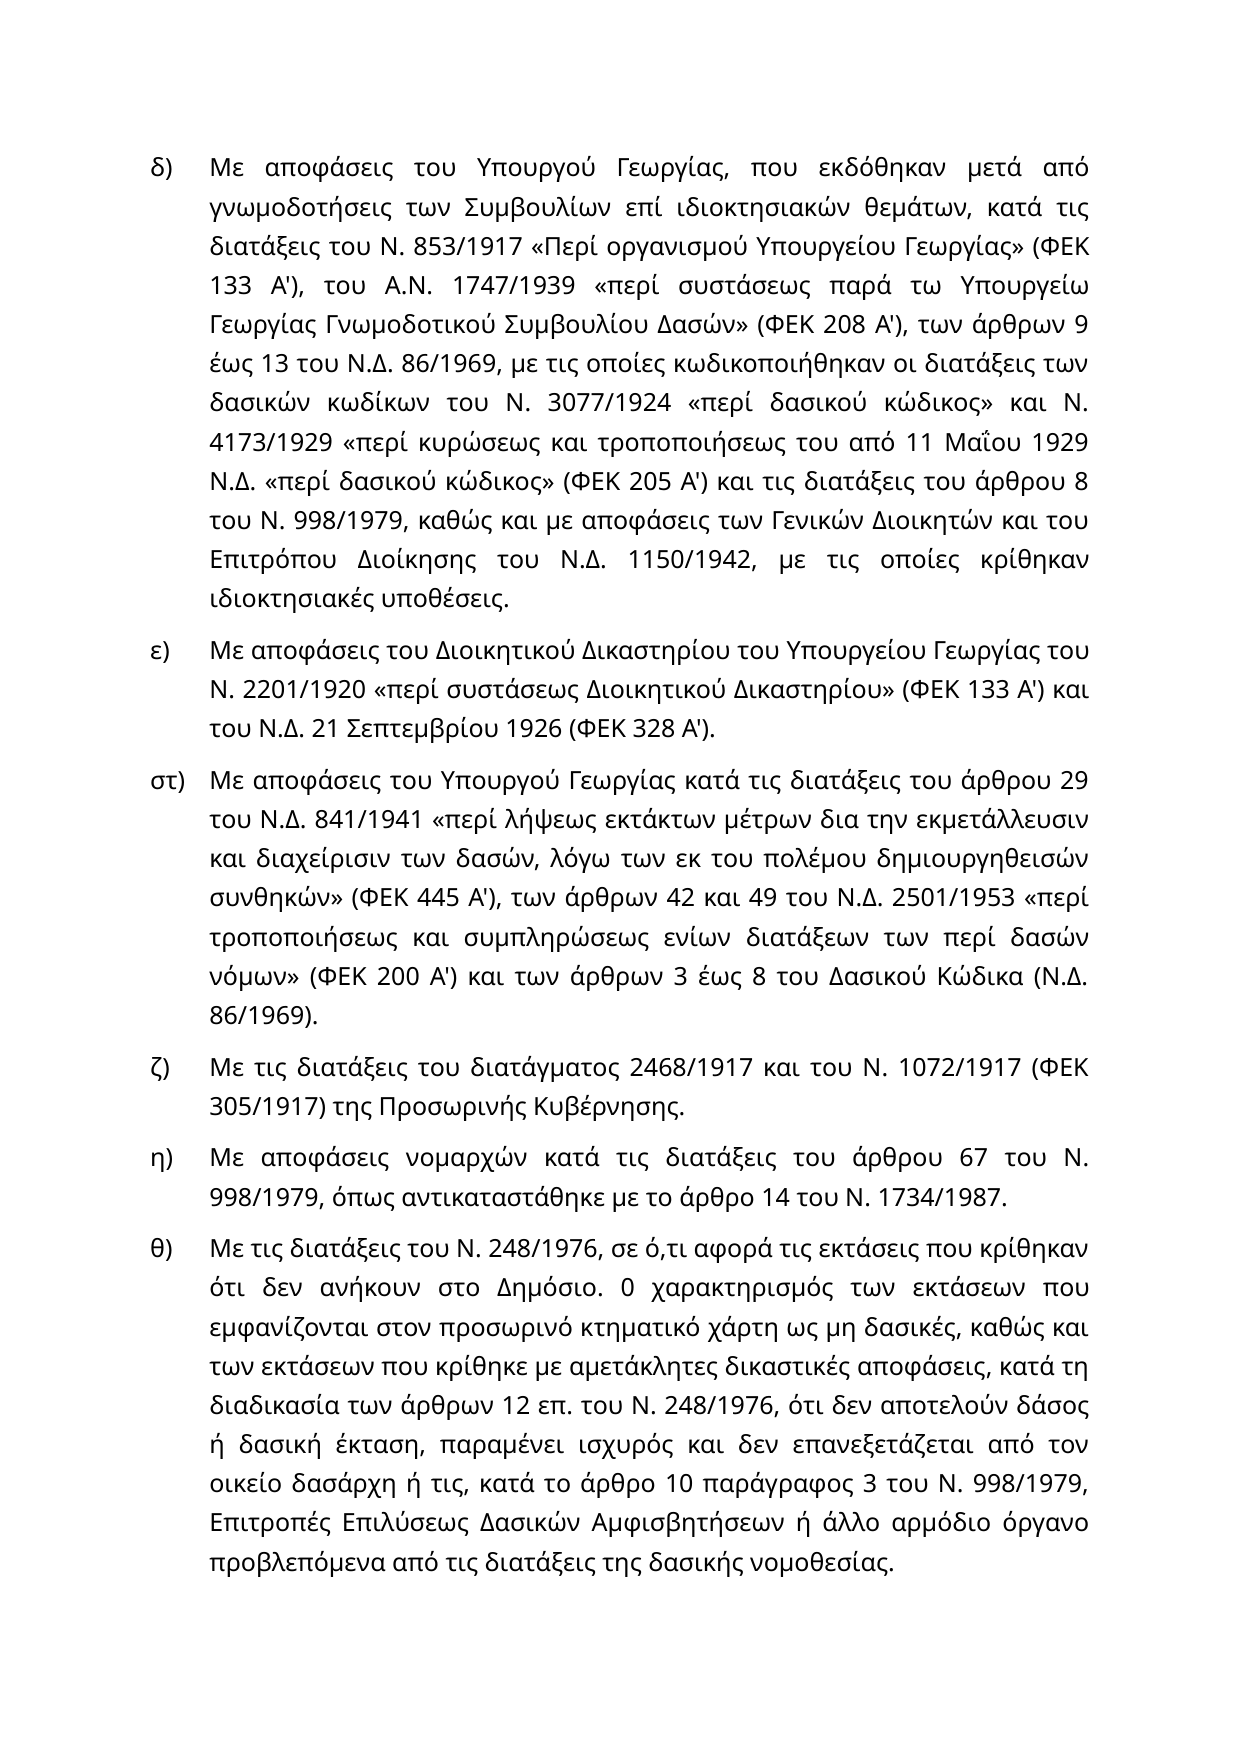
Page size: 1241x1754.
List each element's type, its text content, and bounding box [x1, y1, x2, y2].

list ε) Με αποφάσεις του Διοικητικού Δικαστηρίου του Υπουργείου Γεωργίας του N. 2201/1920 «περί συστάσεως Διοικητικού Δικαστηρίου» (ΦΕΚ 133 Α') και του Ν.Δ. 21 Σεπτεμβρίου 1926 (ΦΕΚ 328 Α'). [150, 632, 1090, 745]
list δ) Με αποφάσεις του Υπουργού Γεωργίας, που εκδόθηκαν μετά από γνωμοδοτήσεις των Συμβουλίων επί ιδιοκτησιακών θεμάτων, κατά τις διατάξεις του N. 853/1917 «Περί οργανισμού Υπουργείου Γεωργίας» (ΦΕΚ 133 Α'), του Α.Ν. 1747/1939 «περί συστάσεως παρά τω Υπουργείω Γεωργίας Γνωμοδοτικού Συμβουλίου Δασών» (ΦΕΚ 208 Α'), των άρθρων 9 έως 13 του Ν.Δ. 86/1969, με τις οποίες κωδικοποιήθηκαν οι διατάξεις των δασικών κωδίκων του N. 3077/1924 «περί δασικού κώδικος» και N. 4173/1929 «περί κυρώσεως και τροποποιήσεως του από 11 Μαΐου 1929 Ν.Δ. «περί δασικού κώδικος» (ΦΕΚ 205 Α') και τις διατάξεις του άρθρου 8 του N. 998/1979, καθώς και με αποφάσεις των Γενικών Διοικητών και του Επιτρόπου Διοίκησης του Ν.Δ. 1150/1942, με τις οποίες κρίθηκαν ιδιοκτησιακές υποθέσεις. [150, 150, 1090, 615]
list στ) Με αποφάσεις του Υπουργού Γεωργίας κατά τις διατάξεις του άρθρου 29 του Ν.Δ. 841/1941 «περί λήψεως εκτάκτων μέτρων δια την εκμετάλλευσιν και διαχείρισιν των δασών, λόγω των εκ του πολέμου δημιουργηθεισών συνθηκών» (ΦΕΚ 445 Α'), των άρθρων 42 και 49 του Ν.Δ. 2501/1953 «περί τροποποιήσεως και συμπληρώσεως ενίων διατάξεων των περί δασών νόμων» (ΦΕΚ 200 Α') και των άρθρων 3 έως 8 του Δασικού Κώδικα (Ν.Δ. 86/1969). [150, 762, 1090, 1032]
list θ) Με τις διατάξεις του N. 248/1976, σε ό,τι αφορά τις εκτάσεις που κρίθηκαν ότι δεν ανήκουν στο Δημόσιο. 0 χαρακτηρισμός των εκτάσεων που εμφανίζονται στον προσωρινό κτηματικό χάρτη ως μη δασικές, καθώς και των εκτάσεων που κρίθηκε με αμετάκλητες δικαστικές αποφάσεις, κατά τη διαδικασία των άρθρων 12 επ. του N. 248/1976, ότι δεν αποτελούν δάσος ή δασική έκταση, παραμένει ισχυρός και δεν επανεξετάζεται από τον οικείο δασάρχη ή τις, κατά το άρθρο 10 παράγραφος 3 του N. 998/1979, Επιτροπές Επιλύσεως Δασικών Αμφισβητήσεων ή άλλο αρμόδιο όργανο προβλεπόμενα από τις διατάξεις της δασικής νομοθεσίας. [150, 1231, 1090, 1578]
list η) Με αποφάσεις νομαρχών κατά τις διατάξεις του άρθρου 67 του N. 998/1979, όπως αντικαταστάθηκε με το άρθρο 14 του N. 1734/1987. [150, 1140, 1090, 1213]
list ζ) Με τις διατάξεις του διατάγματος 2468/1917 και του N. 1072/1917 (ΦΕΚ 305/1917) της Προσωρινής Κυβέρνησης. [150, 1049, 1090, 1122]
